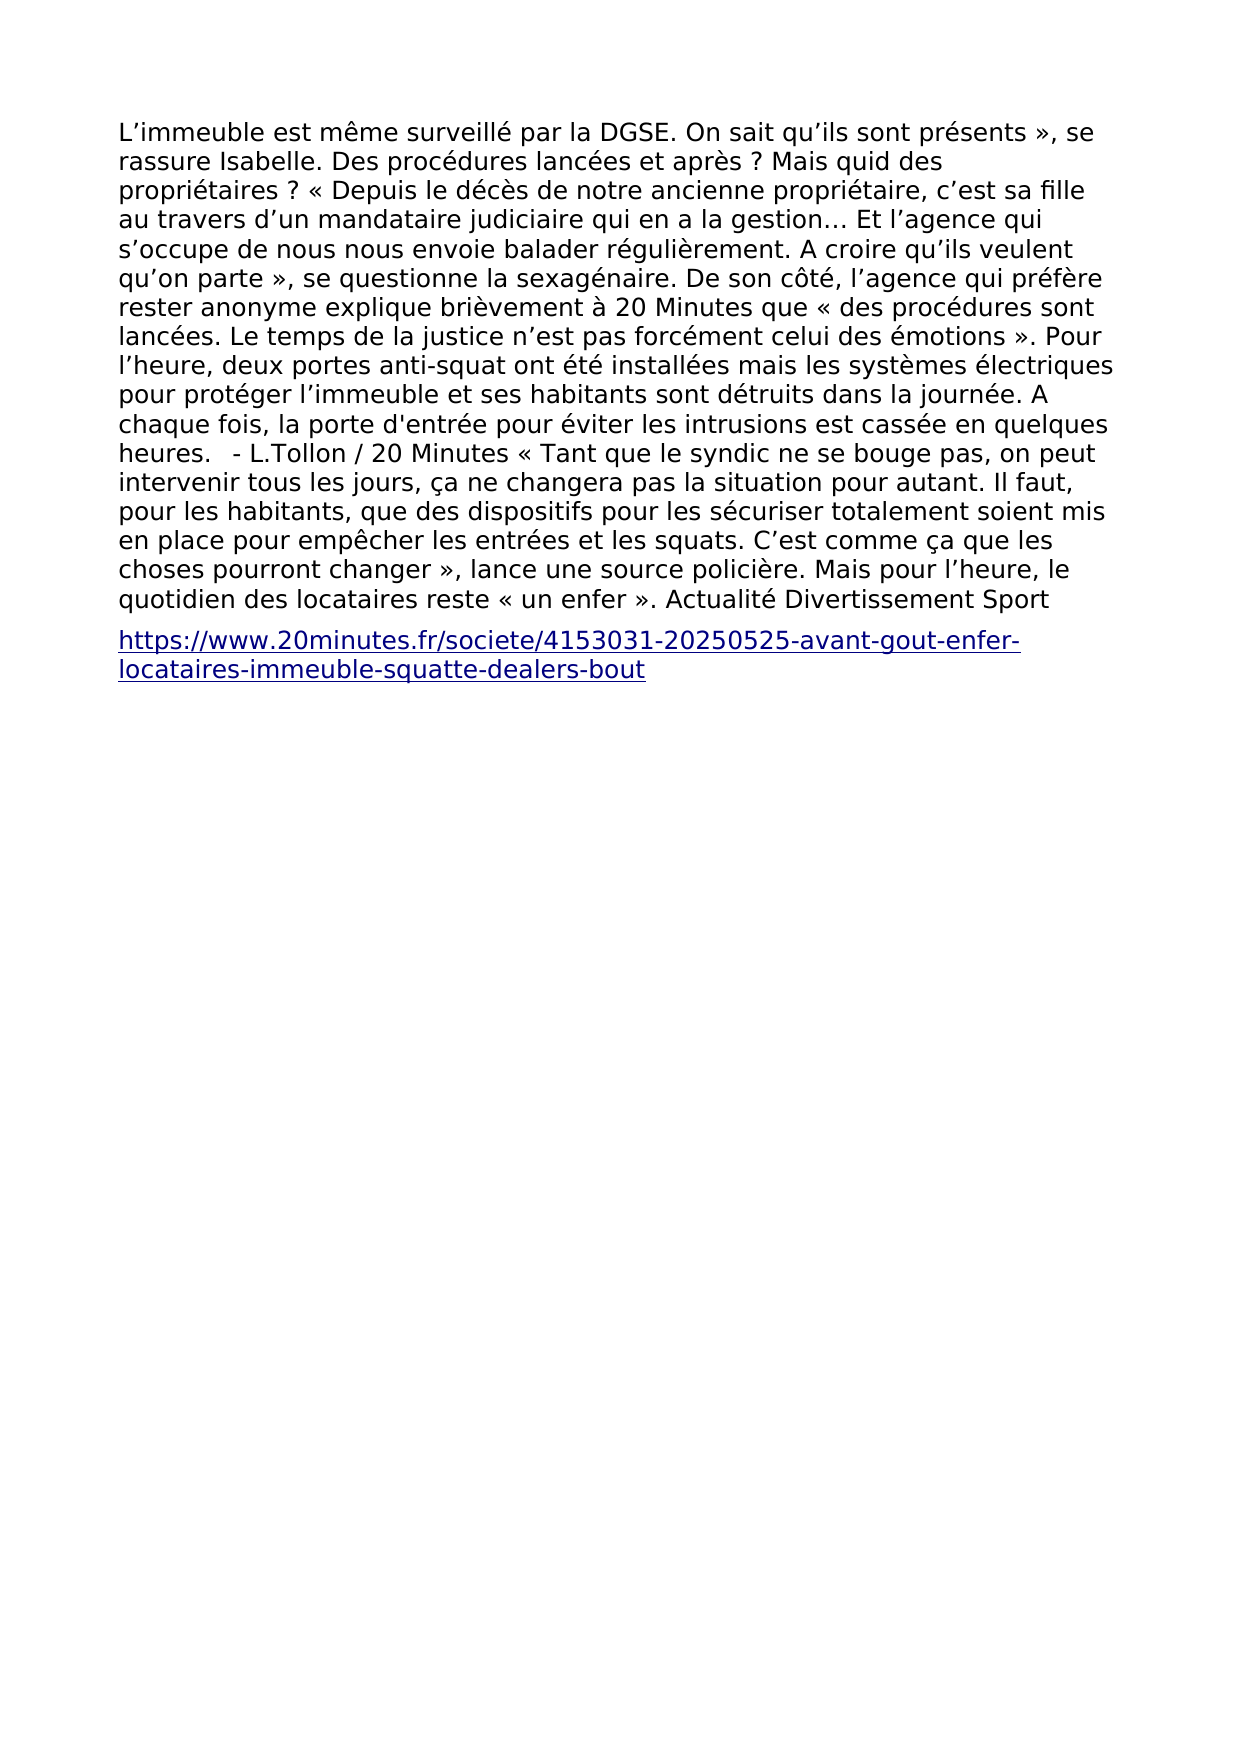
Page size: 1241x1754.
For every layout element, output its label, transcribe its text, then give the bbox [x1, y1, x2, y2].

text https://www.20minutes.fr/societe/4153031-20250525-avant-gout-enfer-locataires-immeuble-squatte-dealers-bout [118, 626, 1122, 685]
text L’immeuble est même surveillé par la DGSE. On sait qu’ils sont présents », se rassure Isabelle. Des procédures lancées et après ? Mais quid des propriétaires ? « Depuis le décès de notre ancienne propriétaire, c’est sa fille au travers d’un mandataire judiciaire qui en a la gestion… Et l’agence qui s’occupe de nous nous envoie balader régulièrement. A croire qu’ils veulent qu’on parte », se questionne la sexagénaire. De son côté, l’agence qui préfère rester anonyme explique brièvement à 20 Minutes que « des procédures sont lancées. Le temps de la justice n’est pas forcément celui des émotions ». Pour l’heure, deux portes anti-squat ont été installées mais les systèmes électriques pour protéger l’immeuble et ses habitants sont détruits dans la journée. A chaque fois, la porte d'entrée pour éviter les intrusions est cassée en quelques heures. - L.Tollon / 20 Minutes « Tant que le syndic ne se bouge pas, on peut intervenir tous les jours, ça ne changera pas la situation pour autant. Il faut, pour les habitants, que des dispositifs pour les sécuriser totalement soient mis en place pour empêcher les entrées et les squats. C’est comme ça que les choses pourront changer », lance une source policière. Mais pour l’heure, le quotidien des locataires reste « un enfer ». Actualité Divertissement Sport [118, 118, 1122, 614]
